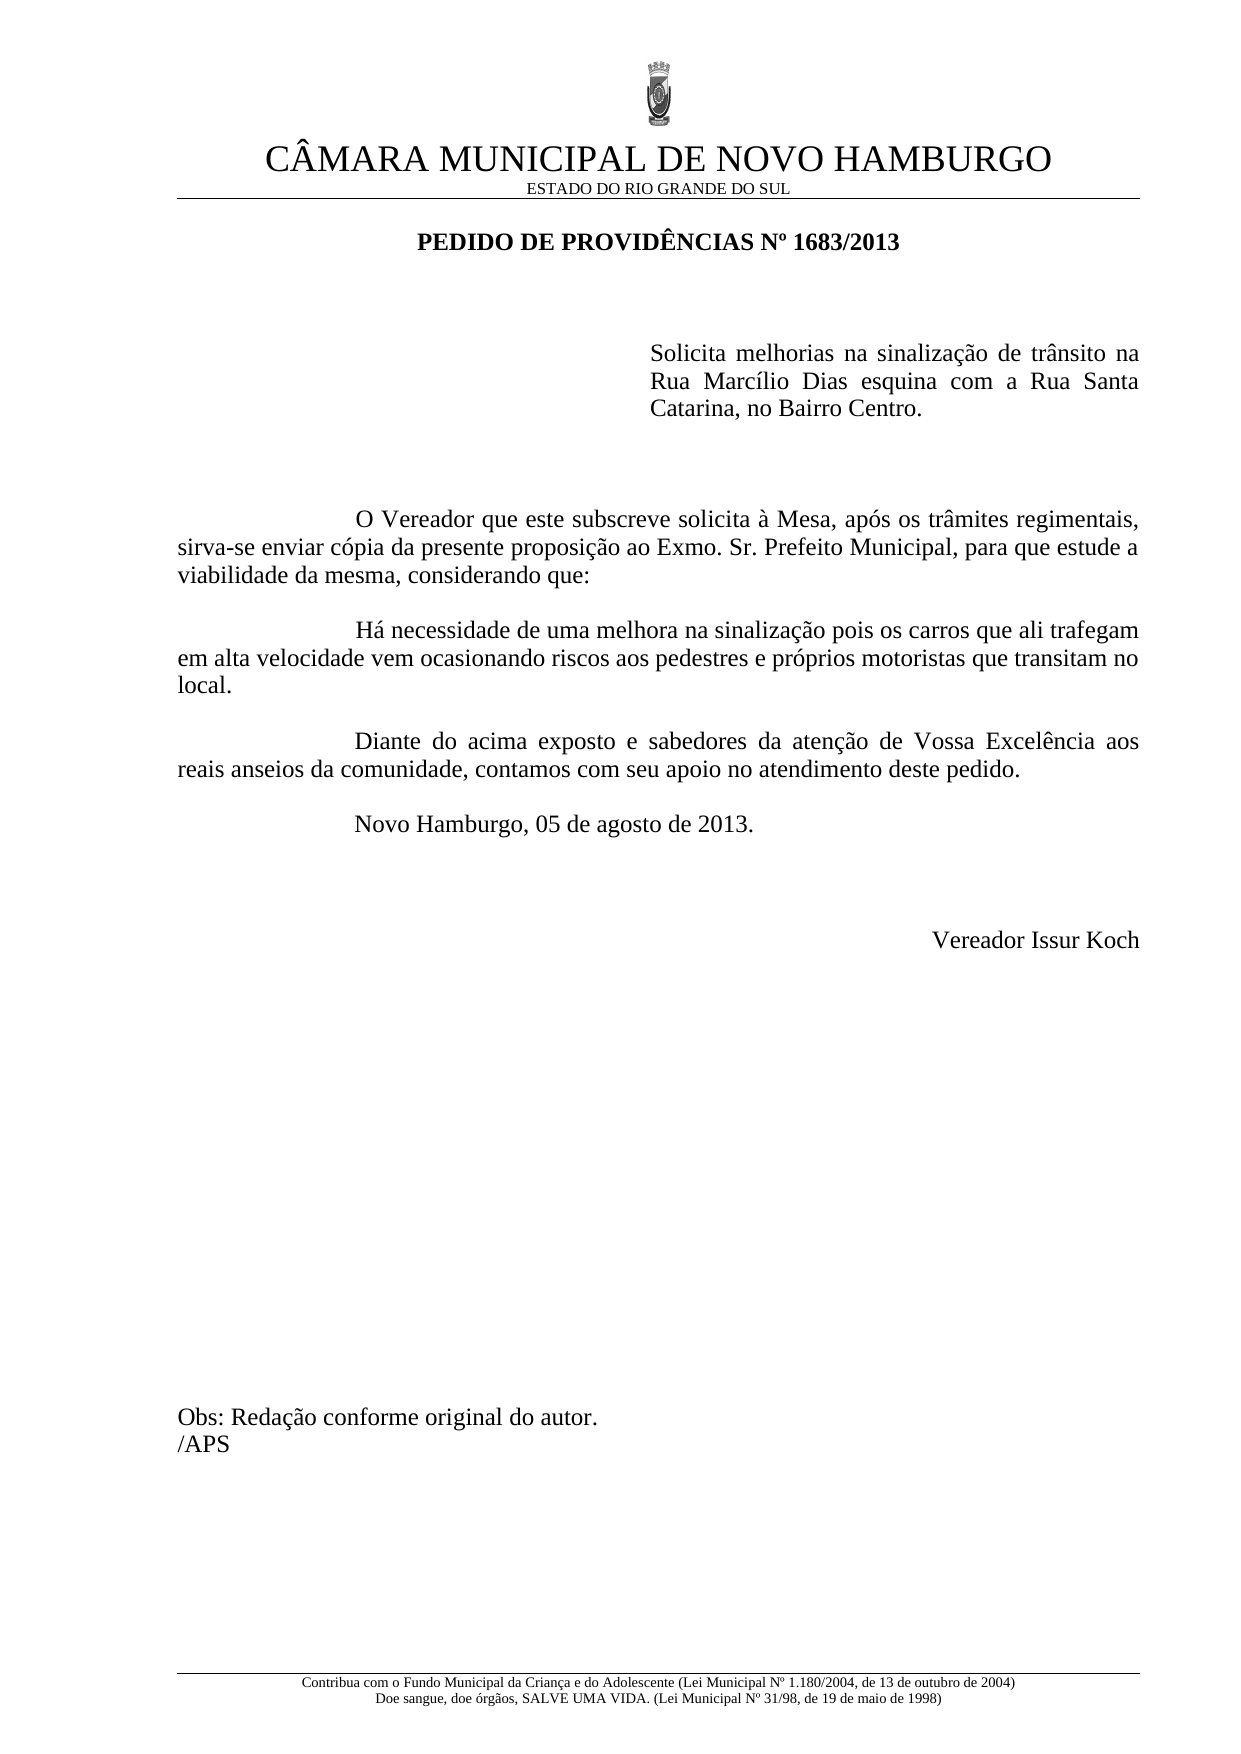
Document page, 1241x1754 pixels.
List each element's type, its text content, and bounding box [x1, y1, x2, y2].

text PEDIDO DE PROVIDÊNCIAS Nº 1683/2013 [177, 228, 1140, 256]
text Vereador Issur Koch [652, 926, 1140, 954]
text Diante do acima exposto e sabedores da atenção de Vossa Excelência aos reais anseios da comunidade, contamos com seu apoio no atendimento deste pedido. [177, 727, 1140, 782]
text Obs: Redação conforme original do autor. [177, 1403, 1140, 1431]
text Novo Hamburgo, 05 de agosto de 2013. [177, 810, 1140, 838]
text /APS [177, 1431, 1140, 1458]
text O Vereador que este subscreve solicita à Mesa, após os trâmites regimentais, sirva-se enviar cópia da presente proposição ao Exmo. Sr. Prefeito Municipal, para que estude a viabilidade da mesma, considerando que: [177, 505, 1140, 588]
text Há necessidade de uma melhora na sinalização pois os carros que ali trafegam em alta velocidade vem ocasionando riscos aos pedestres e próprios motoristas que transitam no local. [177, 616, 1140, 699]
text Solicita melhorias na sinalização de trânsito na Rua Marcílio Dias esquina com a Rua Santa Catarina, no Bairro Centro. [650, 339, 1140, 422]
